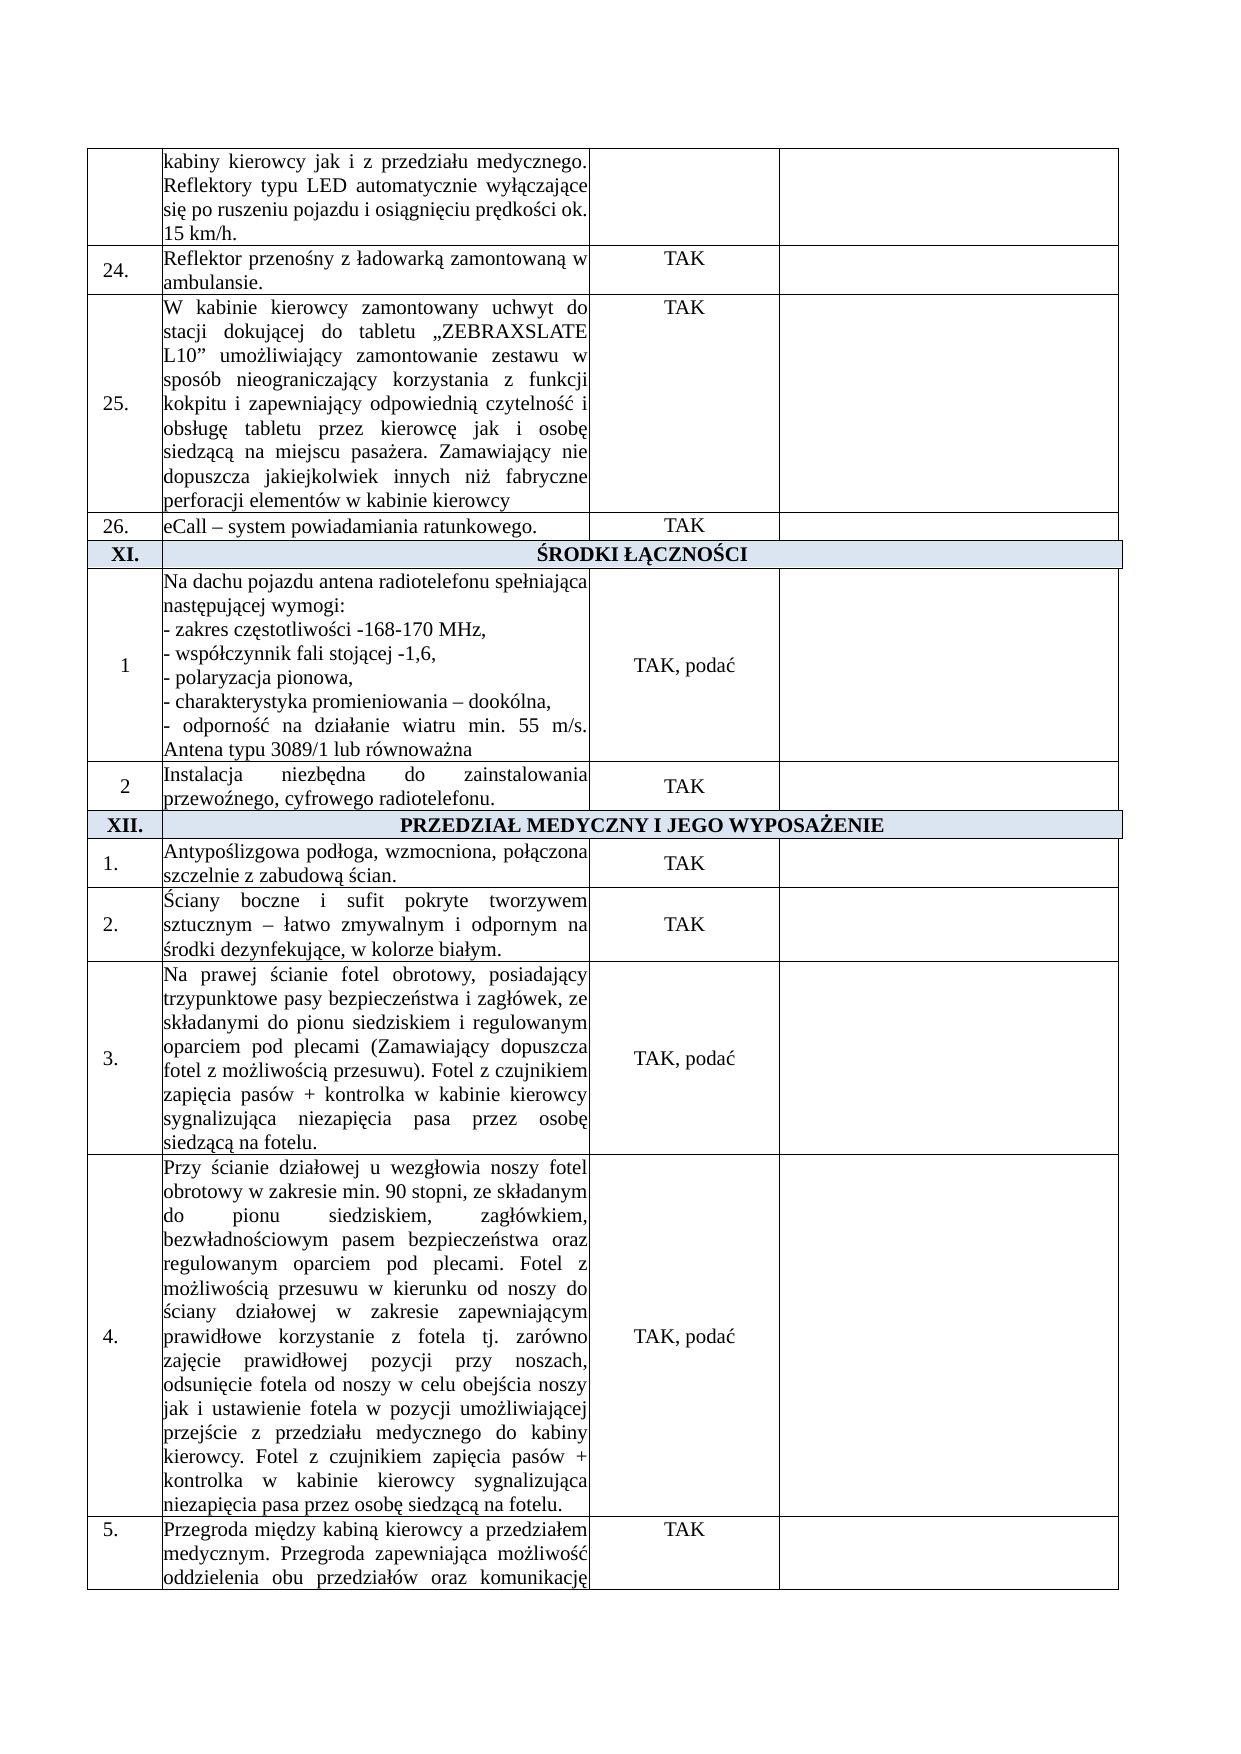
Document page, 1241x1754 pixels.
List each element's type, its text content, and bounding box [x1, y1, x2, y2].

table_cell [88, 1155, 162, 1516]
table_cell eCall – system powiadamiania ratunkowego. [163, 513, 589, 539]
table_cell [88, 888, 162, 961]
table_cell [780, 569, 1118, 761]
table_cell [88, 839, 162, 887]
table_cell TAK, podać [590, 1155, 779, 1516]
table_cell [780, 962, 1118, 1154]
table_cell Na dachu pojazdu antena radiotelefonu spełniająca następującej wymogi: - zakres częstotliwości -168-170 MHz, - współczynnik fali stojącej -1,6, - polaryzacja pionowa, - charakterystyka promieniowania – dookólna, - odporność na działanie wiatru min. 55 m/s. Antena typu 3089/1 lub równoważna [163, 569, 589, 761]
table_cell XII. [88, 811, 162, 838]
table_cell 2 [88, 762, 162, 810]
table_cell TAK [590, 888, 779, 961]
table_cell [780, 888, 1118, 961]
table_cell TAK [590, 513, 779, 539]
table_cell Antypoślizgowa podłoga, wzmocniona, połączona szczelnie z zabudową ścian. [163, 839, 589, 887]
table_cell TAK [590, 762, 779, 810]
table_cell [88, 149, 162, 245]
table_cell [88, 295, 162, 512]
table_cell TAK [590, 295, 779, 512]
table_cell [88, 513, 162, 539]
table_cell W kabinie kierowcy zamontowany uchwyt do stacji dokującej do tabletu „ZEBRAXSLATE L10” umożliwiający zamontowanie zestawu w sposób nieograniczający korzystania z funkcji kokpitu i zapewniający odpowiednią czytelność i obsługę tabletu przez kierowcę jak i osobę siedzącą na miejscu pasażera. Zamawiający nie dopuszcza jakiejkolwiek innych niż fabryczne perforacji elementów w kabinie kierowcy [163, 295, 589, 512]
table_cell [88, 1517, 162, 1589]
table_cell Instalacja niezbędna do zainstalowania przewoźnego, cyfrowego radiotelefonu. [163, 762, 589, 810]
table_cell TAK, podać [590, 962, 779, 1154]
table_cell [780, 295, 1118, 512]
table_cell [780, 1155, 1118, 1516]
table_cell TAK, podać [590, 569, 779, 761]
table_cell [780, 246, 1118, 294]
table_cell [88, 246, 162, 294]
table_cell [780, 1517, 1118, 1589]
table_cell [88, 962, 162, 1154]
table_cell Przy ścianie działowej u wezgłowia noszy fotel obrotowy w zakresie min. 90 stopni, ze składanym do pionu siedziskiem, zagłówkiem, bezwładnościowym pasem bezpieczeństwa oraz regulowanym oparciem pod plecami. Fotel z możliwością przesuwu w kierunku od noszy do ściany działowej w zakresie zapewniającym prawidłowe korzystanie z fotela tj. zarówno zajęcie prawidłowej pozycji przy noszach, odsunięcie fotela od noszy w celu obejścia noszy jak i ustawienie fotela w pozycji umożliwiającej przejście z przedziału medycznego do kabiny kierowcy. Fotel z czujnikiem zapięcia pasów + kontrolka w kabinie kierowcy sygnalizująca niezapięcia pasa przez osobę siedzącą na fotelu. [163, 1155, 589, 1516]
table_cell TAK [590, 246, 779, 294]
table_cell [780, 762, 1118, 810]
table_cell ŚRODKI ŁĄCZNOŚCI [163, 541, 1122, 567]
table_cell [780, 839, 1118, 887]
table_cell [780, 149, 1118, 245]
table_cell [590, 149, 779, 245]
table_cell 1 [88, 569, 162, 761]
table_cell TAK [590, 1517, 779, 1589]
table_cell kabiny kierowcy jak i z przedziału medycznego. Reflektory typu LED automatycznie wyłączające się po ruszeniu pojazdu i osiągnięciu prędkości ok. 15 km/h. [163, 149, 589, 245]
table_cell Na prawej ścianie fotel obrotowy, posiadający trzypunktowe pasy bezpieczeństwa i zagłówek, ze składanymi do pionu siedziskiem i regulowanym oparciem pod plecami (Zamawiający dopuszcza fotel z możliwością przesuwu). Fotel z czujnikiem zapięcia pasów + kontrolka w kabinie kierowcy sygnalizująca niezapięcia pasa przez osobę siedzącą na fotelu. [163, 962, 589, 1154]
table_cell [780, 513, 1118, 539]
table_cell Reflektor przenośny z ładowarką zamontowaną w ambulansie. [163, 246, 589, 294]
table_cell Przegroda między kabiną kierowcy a przedziałem medycznym. Przegroda zapewniająca możliwość oddzielenia obu przedziałów oraz komunikację [163, 1517, 589, 1589]
table_cell XI. [88, 541, 162, 567]
table_cell PRZEDZIAŁ MEDYCZNY I JEGO WYPOSAŻENIE [163, 811, 1122, 838]
table_cell Ściany boczne i sufit pokryte tworzywem sztucznym – łatwo zmywalnym i odpornym na środki dezynfekujące, w kolorze białym. [163, 888, 589, 961]
table_cell TAK [590, 839, 779, 887]
